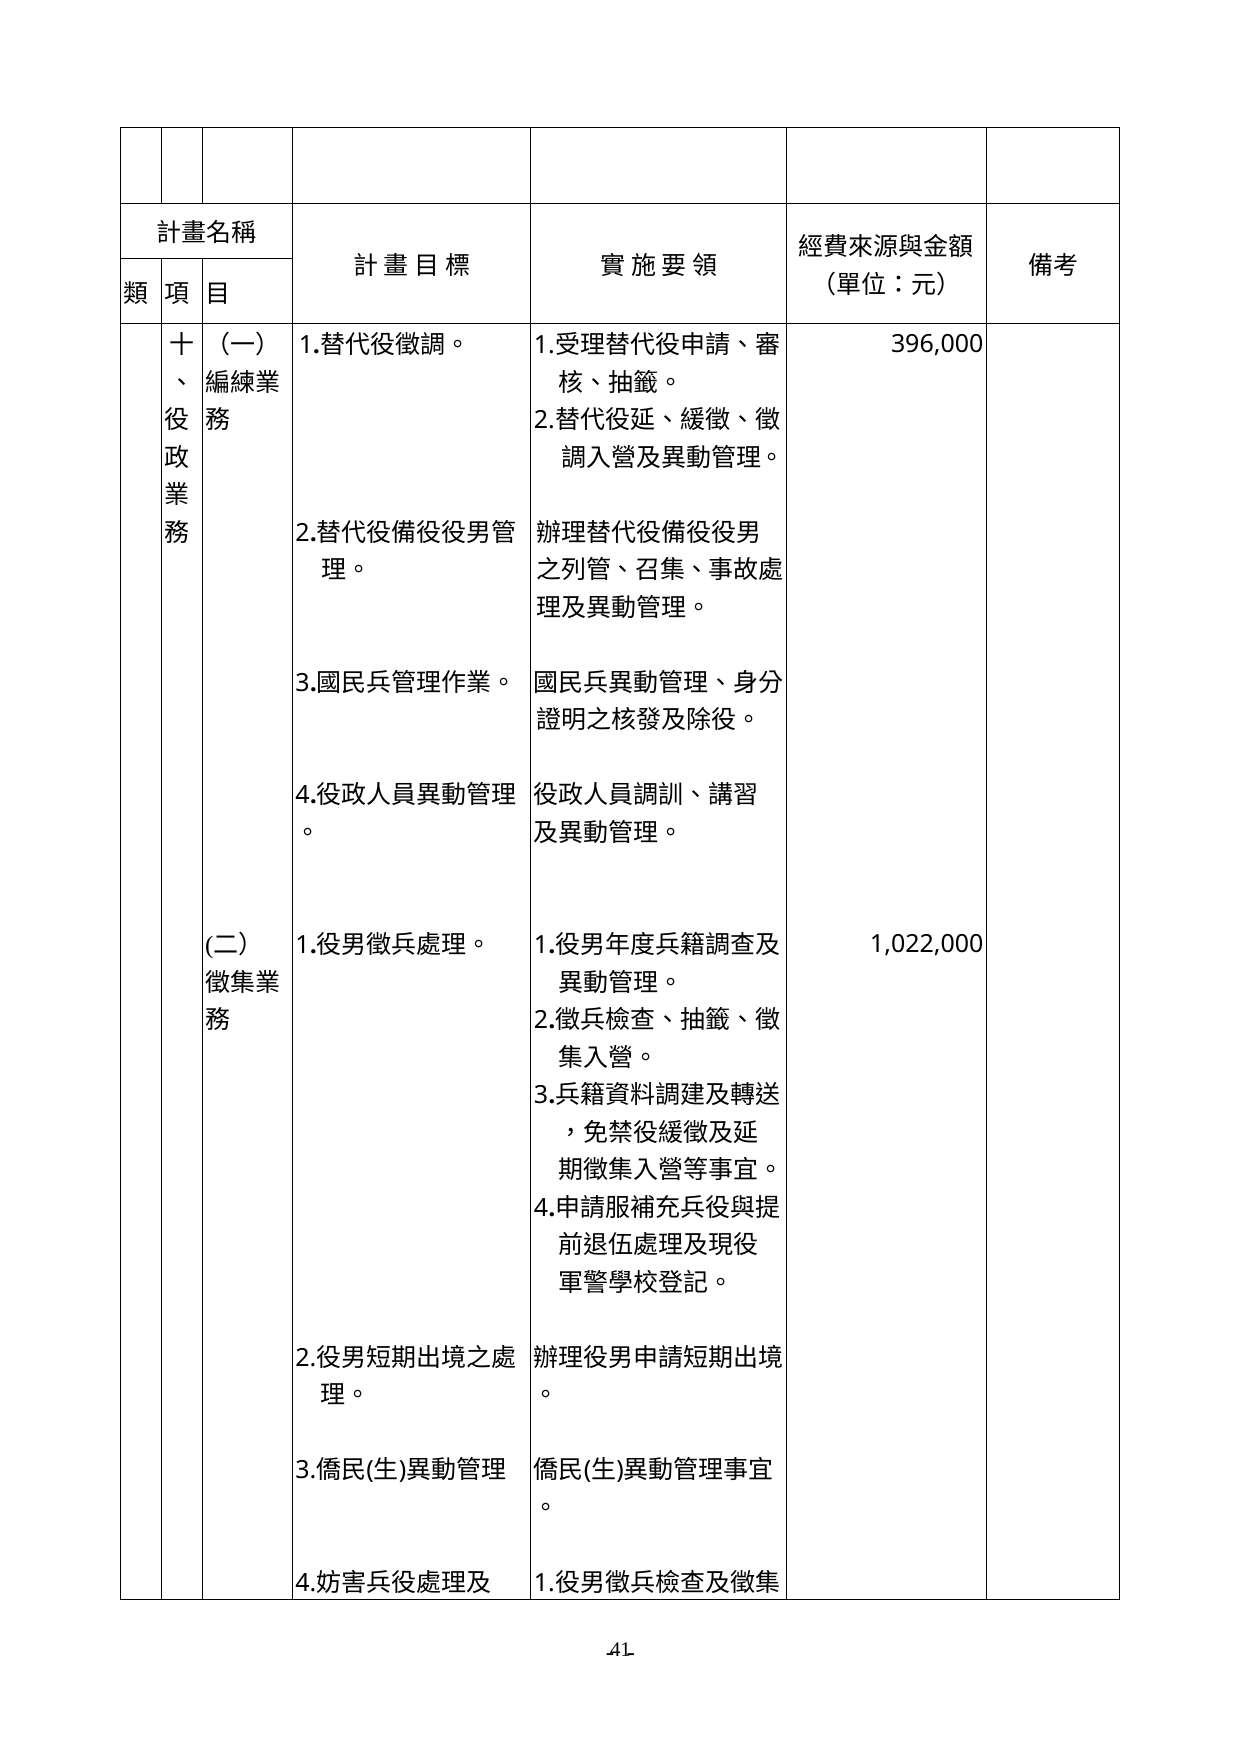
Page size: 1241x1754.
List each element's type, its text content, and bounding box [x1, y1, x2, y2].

table_cell [162, 128, 202, 203]
table_cell 396,000 1,022,000 [787, 324, 986, 1599]
table_cell 1.替代役徵調。 2.替代役備役役男管理。 3.國民兵管理作業。 4.役政人員異動管理。 1.役男徵兵處理。 2.役男短期出境之處理。 3.僑民(生)異動管理 4.妨害兵役處理及 [293, 324, 530, 1599]
table_cell [787, 128, 986, 203]
table_cell 目 [203, 259, 292, 323]
table_cell 1.受理替代役申請、審 核、抽籤。 2.替代役延、緩徵、徵調入營及異動管理。 辦理替代役備役役男之列管、召集、事故處理及異動管理。 國民兵異動管理、身分證明之核發及除役。 役政人員調訓、講習 及異動管理。 1.役男年度兵籍調查及異動管理。 2.徵兵檢查、抽籤、徵集入營。 3.兵籍資料調建及轉送，免禁役緩徵及延期徵集入營等事宜。 4.申請服補充兵役與提前退伍處理及現役軍警學校登記。 辦理役男申請短期出境。 僑民(生)異動管理事宜。 1.役男徵兵檢查及徵集 [531, 324, 786, 1599]
table_cell [293, 128, 530, 203]
table_cell （一）編練業務 (二） 徵集業務 [203, 324, 292, 1599]
table_cell [121, 128, 161, 203]
table_cell [987, 324, 1119, 1599]
table_cell [121, 324, 161, 1599]
table_cell [531, 128, 786, 203]
table_cell 計畫名稱 [121, 204, 292, 258]
table_cell 經費來源與金額 （單位：元） [787, 204, 986, 323]
table_cell [987, 128, 1119, 203]
table_cell [203, 128, 292, 203]
table_cell 計 畫 目 標 [293, 204, 530, 323]
table_cell 實 施 要 領 [531, 204, 786, 323]
table_cell 備考 [987, 204, 1119, 323]
table_cell 項 [162, 259, 202, 323]
table_cell 類 [121, 259, 161, 323]
table_cell 十 、 役政業務 [162, 324, 202, 1599]
